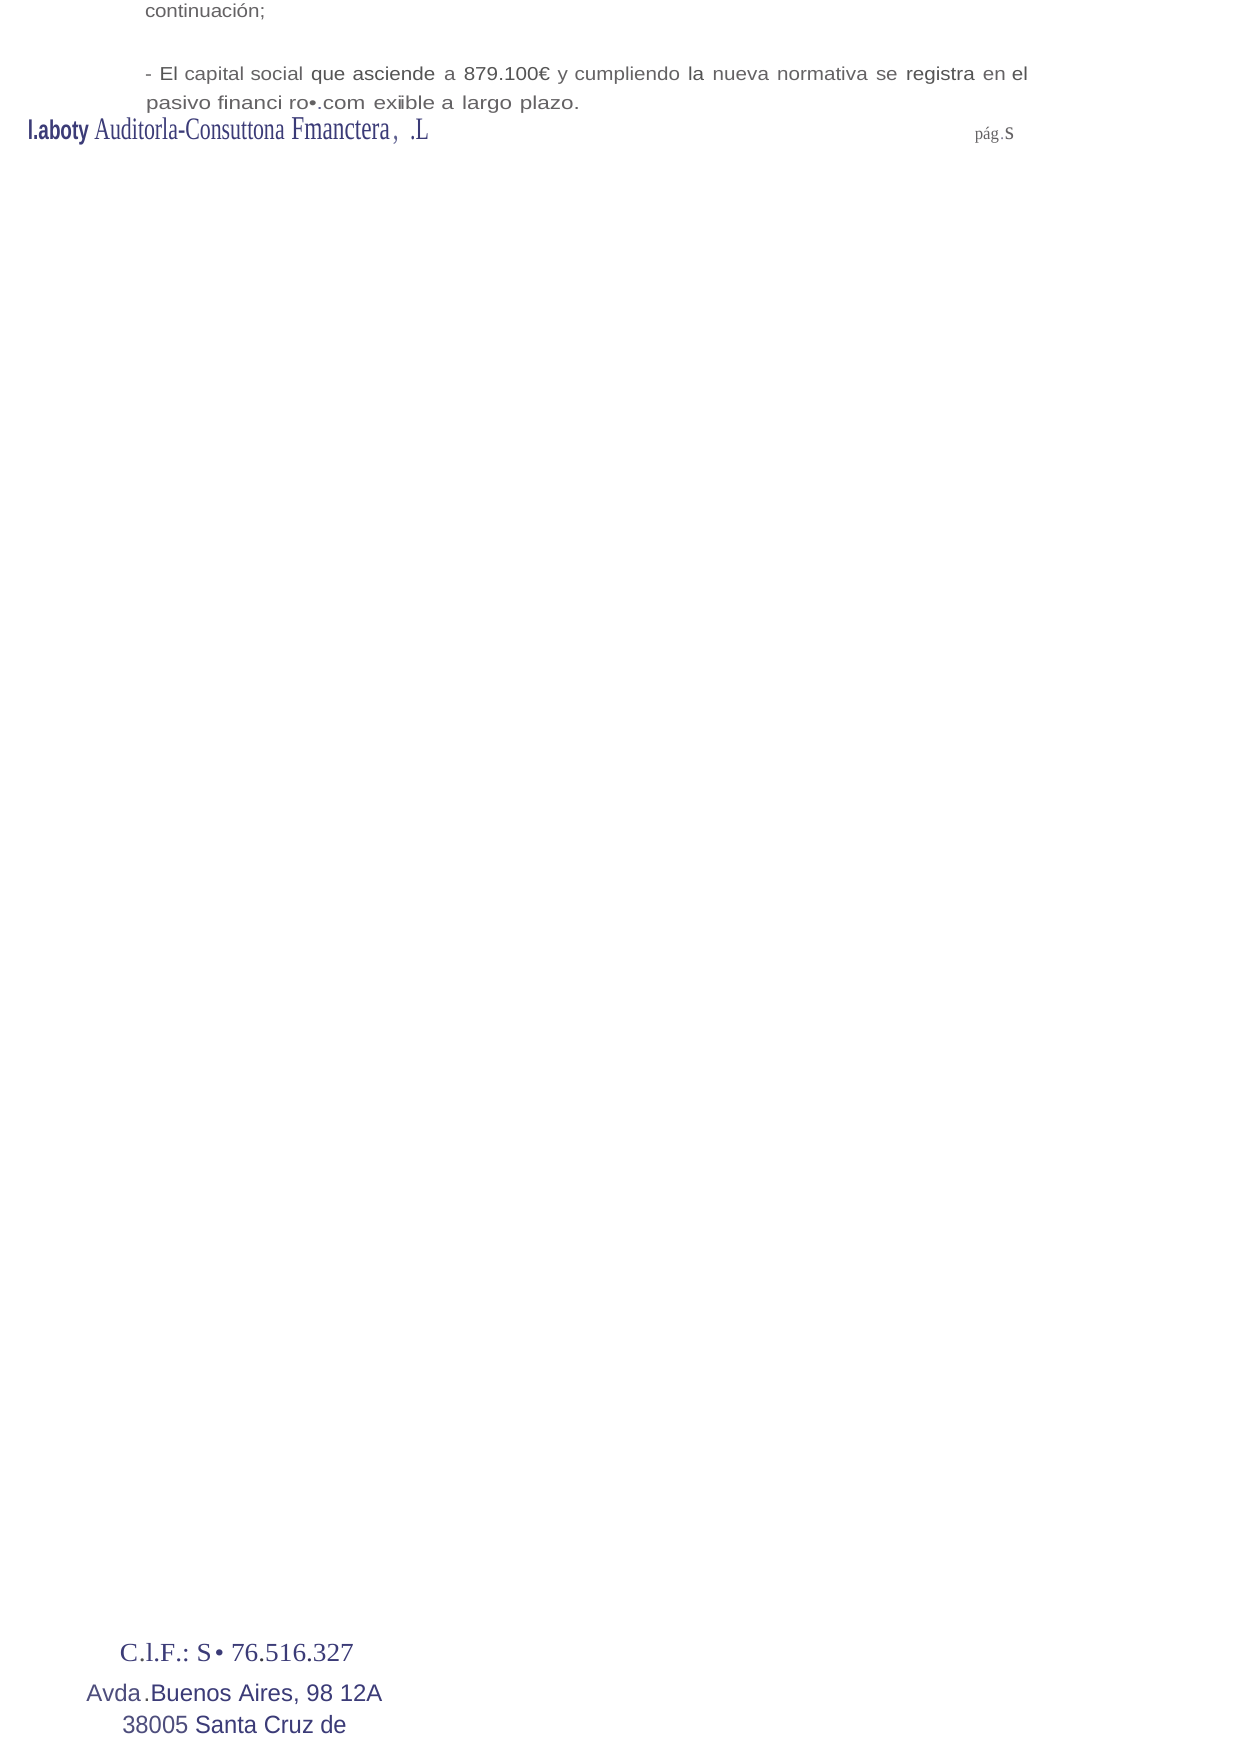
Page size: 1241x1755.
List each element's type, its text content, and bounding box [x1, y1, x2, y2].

text l.aboty Auditorla-Consuttona Fmanctera, .L pág.s [28, 113, 1203, 146]
text - El capital social que asciende a 879.100€ y cumpliendo la nueva normativa se registra en el [145, 63, 1203, 84]
text pasivo financi ro•.com exiible a largo plazo. [146, 96, 1203, 113]
text continuación; [144, 0, 1021, 22]
